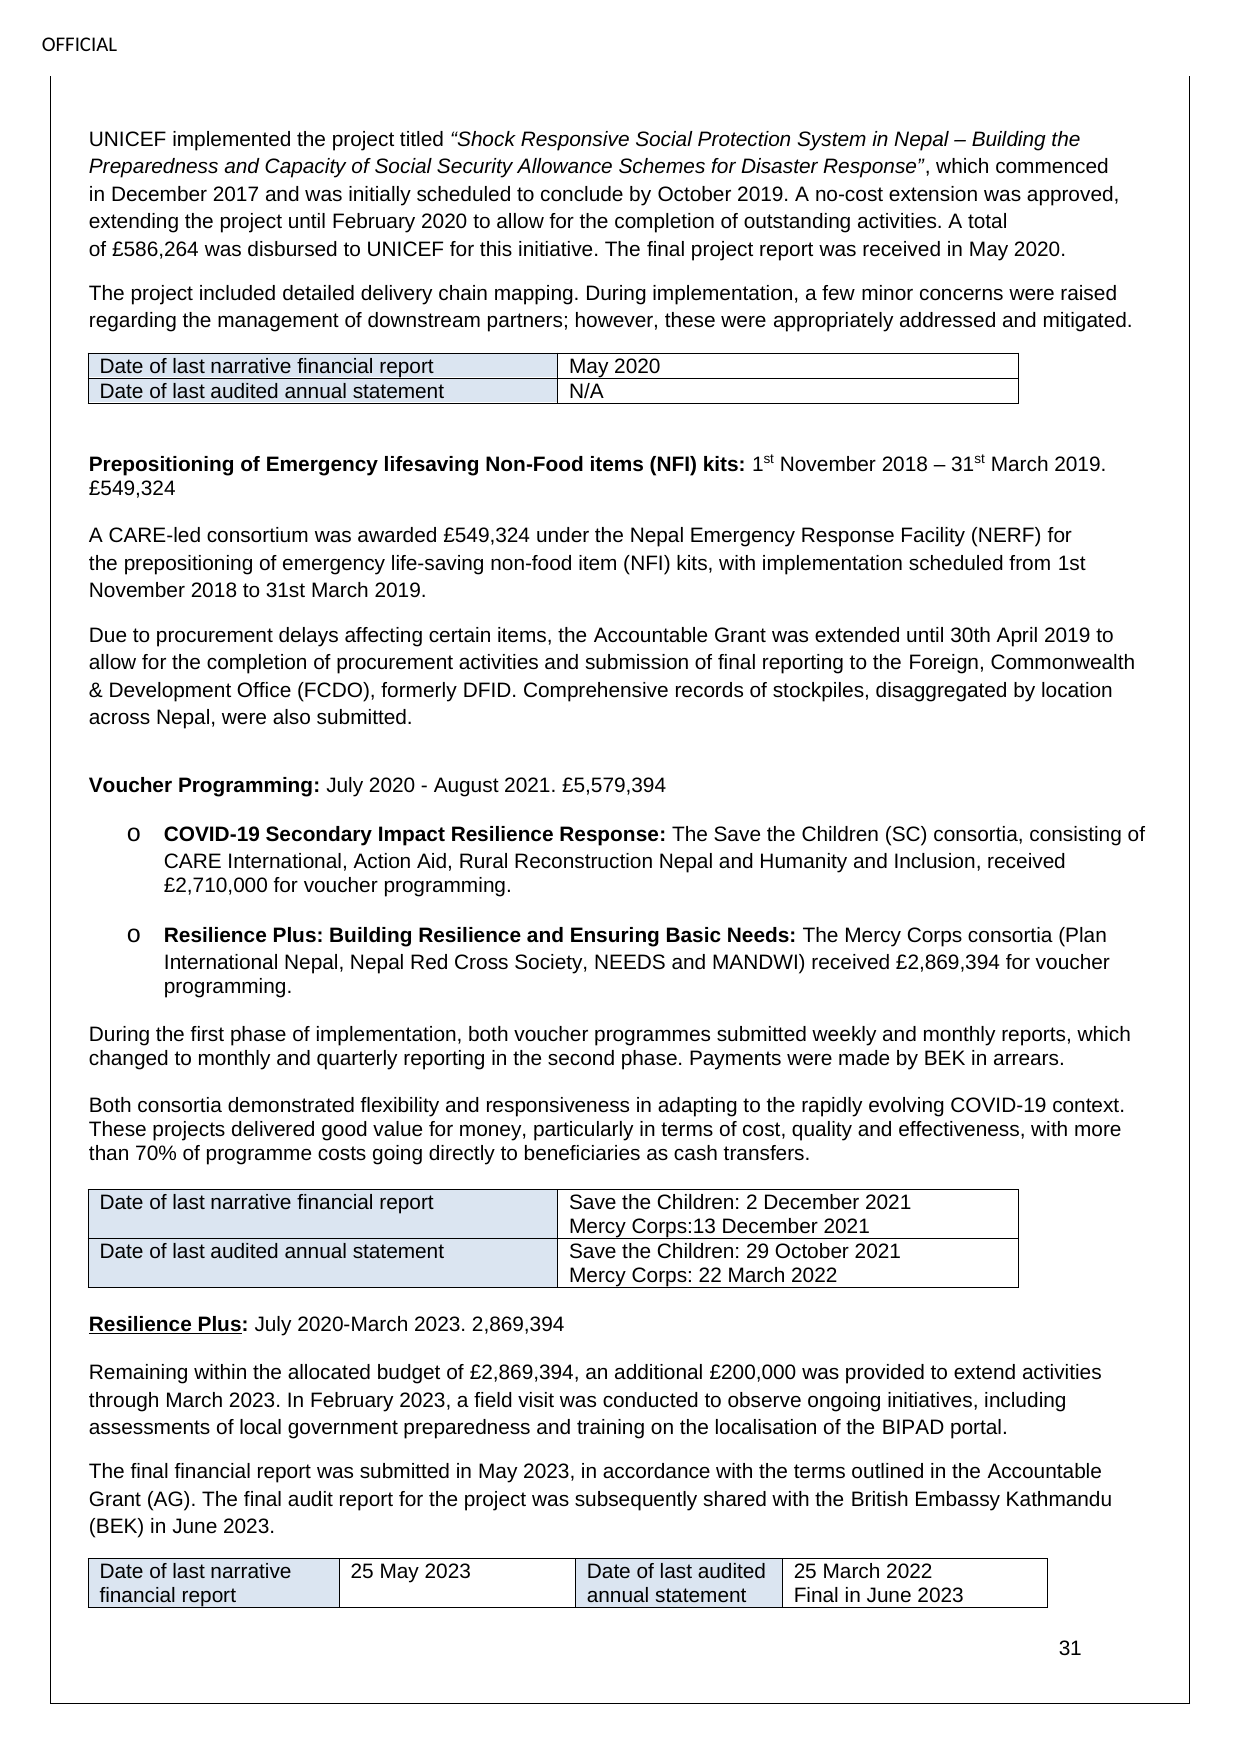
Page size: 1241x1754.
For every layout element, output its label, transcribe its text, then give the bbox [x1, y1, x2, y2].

text Resilience Plus: July 2020-March 2023. 2,869,394 [89, 1312, 1152, 1336]
text A CARE-led consortium was awarded £549,324 under the Nepal Emergency Response Facility (NERF) for the prepositioning of emergency life-saving non-food item (NFI) kits, with implementation scheduled from 1st November 2018 to 31st March 2019. [89, 523, 1152, 602]
text The final financial report was submitted in May 2023, in accordance with the terms outlined in the Accountable Grant (AG). The final audit report for the project was subsequently shared with the British Embassy Kathmandu (BEK) in June 2023. [89, 1459, 1152, 1538]
table_cell Date of last audited annual statement [89, 1239, 557, 1287]
text During the first phase of implementation, both voucher programmes submitted weekly and monthly reports, which changed to monthly and quarterly reporting in the second phase. Payments were made by BEK in arrears. [89, 1021, 1152, 1069]
text Voucher Programming: July 2020 - August 2021. £5,579,394 [89, 773, 1152, 797]
table_cell Save the Children: 29 October 2021 Mercy Corps: 22 March 2022 [558, 1239, 1018, 1287]
table_header 25 May 2023 [340, 1559, 575, 1607]
table_header 25 March 2022 Final in June 2023 [783, 1559, 1047, 1607]
list Resilience Plus: Building Resilience and Ensuring Basic Needs: The Mercy Corps consortia (Plan International Nepal, Nepal Red Cross Society, NEEDS and MANDWI) received £2,869,394 for voucher programming. [126, 921, 1152, 997]
list COVID-19 Secondary Impact Resilience Response: The Save the Children (SC) consortia, consisting of CARE International, Action Aid, Rural Reconstruction Nepal and Humanity and Inclusion, received £2,710,000 for voucher programming. [126, 821, 1152, 897]
table_header Date of last narrative financial report [89, 1559, 339, 1607]
text Due to procurement delays affecting certain items, the Accountable Grant was extended until 30th April 2019 to allow for the completion of procurement activities and submission of final reporting to the Foreign, Commonwealth & Development Office (FCDO), formerly DFID. Comprehensive records of stockpiles, disaggregated by location across Nepal, were also submitted. [89, 622, 1152, 729]
table_header Date of last audited annual statement [576, 1559, 782, 1607]
table_header Save the Children: 2 December 2021 Mercy Corps:13 December 2021 [558, 1190, 1018, 1238]
text Both consortia demonstrated flexibility and responsiveness in adapting to the rapidly evolving COVID-19 context. These projects delivered good value for money, particularly in terms of cost, quality and effectiveness, with more than 70% of programme costs going directly to beneficiaries as cash transfers. [89, 1093, 1152, 1165]
text UNICEF implemented the project titled “Shock Responsive Social Protection System in Nepal – Building the Preparedness and Capacity of Social Security Allowance Schemes for Disaster Response”, which commenced in December 2017 and was initially scheduled to conclude by October 2019. A no-cost extension was approved, extending the project until February 2020 to allow for the completion of outstanding activities. A total of £586,264 was disbursed to UNICEF for this initiative. The final project report was received in May 2020. [89, 127, 1152, 261]
table_header Date of last narrative financial report [89, 354, 557, 377]
text Remaining within the allocated budget of £2,869,394, an additional £200,000 was provided to extend activities through March 2023. In February 2023, a field visit was conducted to observe ongoing initiatives, including assessments of local government preparedness and training on the localisation of the BIPAD portal. [89, 1360, 1152, 1439]
table_header Date of last narrative financial report [89, 1190, 557, 1238]
table_header May 2020 [558, 354, 1018, 377]
text Prepositioning of Emergency lifesaving Non-Food items (NFI) kits: 1st November 2018 – 31st March 2019. £549,324 [89, 451, 1152, 499]
table_cell Date of last audited annual statement [89, 379, 557, 402]
table_cell N/A [558, 379, 1018, 402]
text The project included detailed delivery chain mapping. During implementation, a few minor concerns were raised regarding the management of downstream partners; however, these were appropriately addressed and mitigated. [89, 281, 1152, 332]
